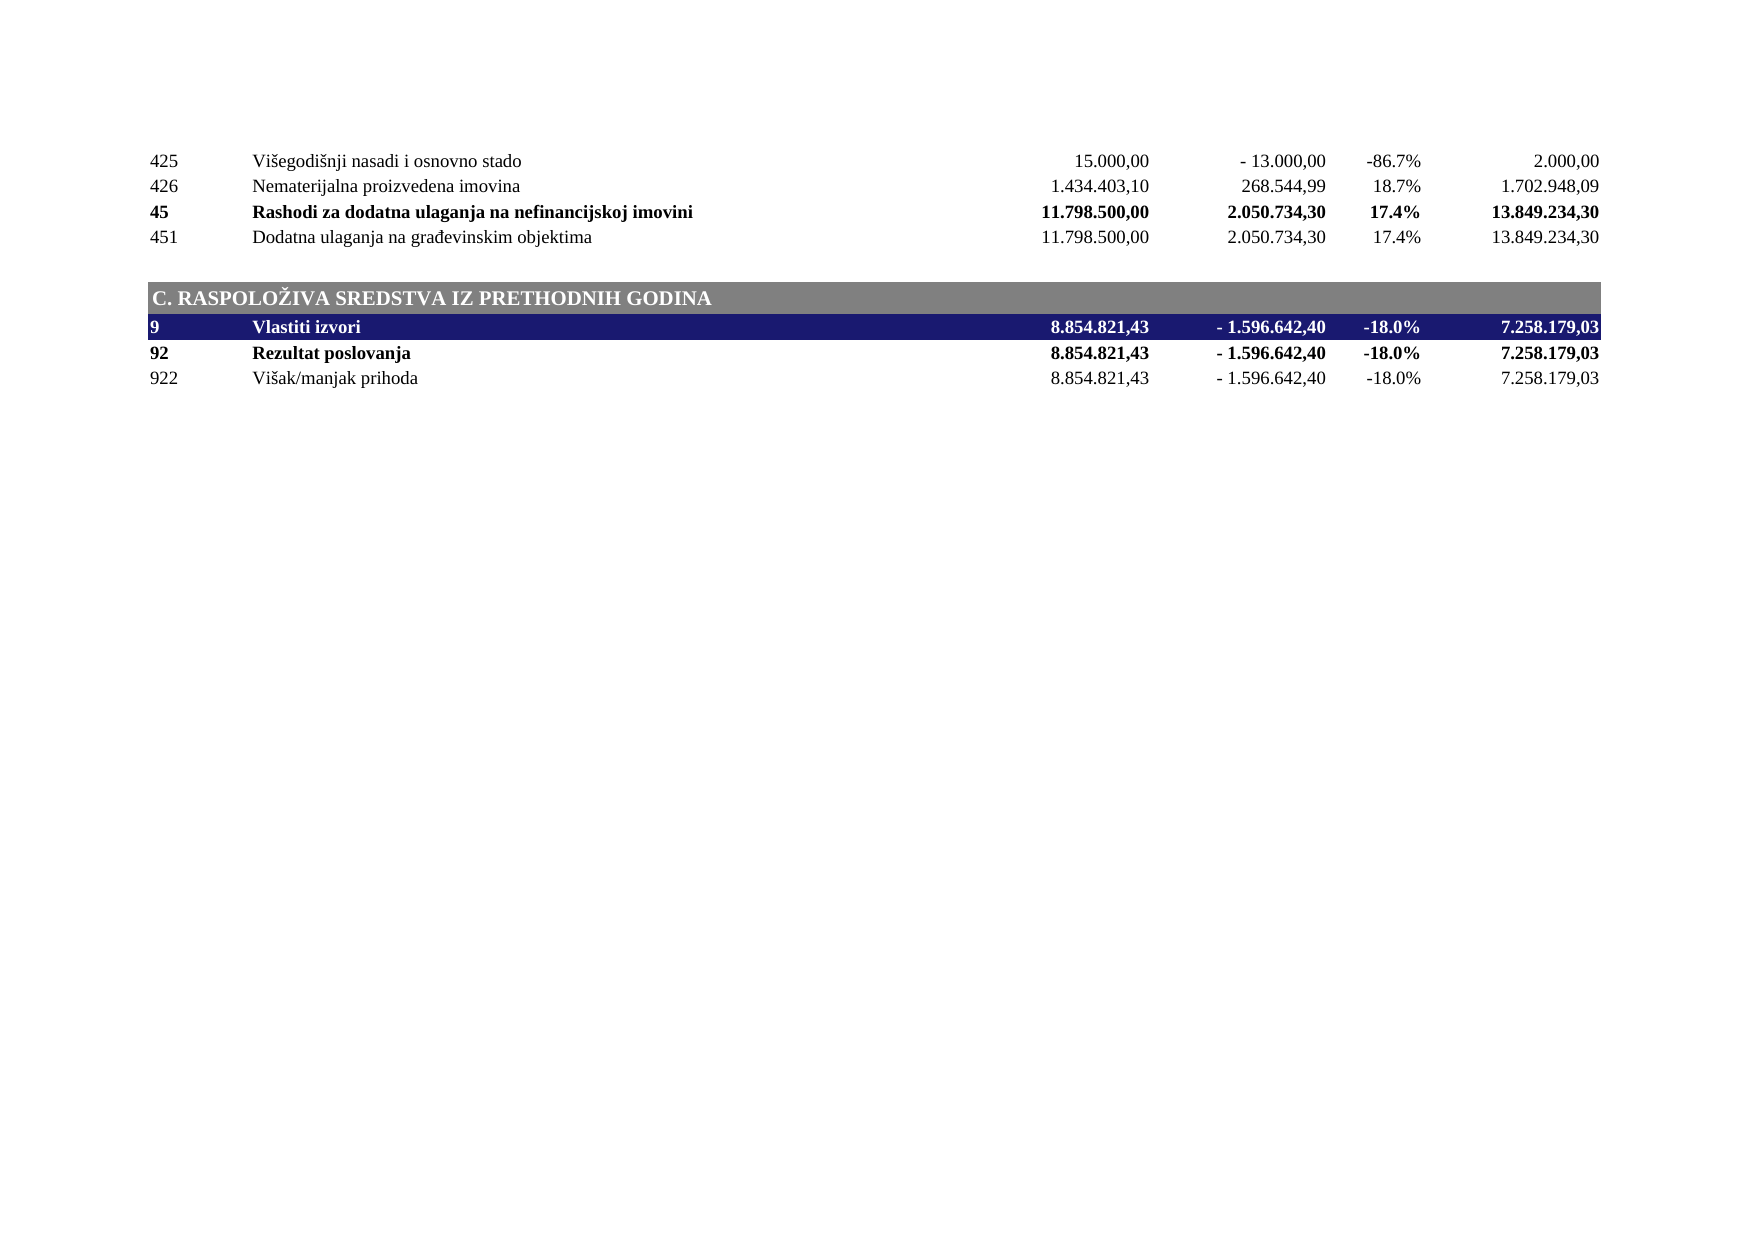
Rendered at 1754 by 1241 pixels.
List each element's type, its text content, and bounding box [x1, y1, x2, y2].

table_cell 13.849.234,30 [1423, 224, 1601, 250]
table_cell -18.0% [1328, 365, 1423, 391]
table_cell [250, 250, 971, 282]
table_cell -18.0% [1328, 314, 1423, 340]
table_cell 18.7% [1328, 173, 1423, 199]
table_cell Rezultat poslovanja [250, 340, 971, 365]
table_header [1601, 148, 1606, 423]
table_cell [971, 391, 1151, 423]
table_cell 92 [148, 340, 250, 365]
table_cell 1.702.948,09 [1423, 173, 1601, 199]
table_cell 13.849.234,30 [1423, 199, 1601, 224]
table_cell Vlastiti izvori [250, 314, 971, 340]
table_cell 2.000,00 [1423, 148, 1601, 173]
table_cell 8.854.821,43 [971, 365, 1151, 391]
table_cell 7.258.179,03 [1423, 314, 1601, 340]
table_cell 8.854.821,43 [971, 314, 1151, 340]
table_cell [971, 250, 1151, 282]
table_cell - 13.000,00 [1151, 148, 1328, 173]
table_cell 451 [148, 224, 250, 250]
table_cell [250, 391, 971, 423]
table_cell [1151, 282, 1328, 314]
table_cell 7.258.179,03 [1423, 340, 1601, 365]
table_cell 11.798.500,00 [971, 199, 1151, 224]
table_cell 2.050.734,30 [1151, 199, 1328, 224]
table_cell - 1.596.642,40 [1151, 365, 1328, 391]
table_cell 1.434.403,10 [971, 173, 1151, 199]
table_cell Višak/manjak prihoda [250, 365, 971, 391]
table_cell Nematerijalna proizvedena imovina [250, 173, 971, 199]
table_cell 7.258.179,03 [1423, 365, 1601, 391]
table_cell 17.4% [1328, 224, 1423, 250]
table_cell [1423, 250, 1601, 282]
table_cell [1423, 282, 1601, 314]
table_cell 15.000,00 [971, 148, 1151, 173]
table_cell [1328, 282, 1423, 314]
table_cell Višegodišnji nasadi i osnovno stado [250, 148, 971, 173]
table_cell 2.050.734,30 [1151, 224, 1328, 250]
table_cell -18.0% [1328, 340, 1423, 365]
table_cell 922 [148, 365, 250, 391]
table_cell 45 [148, 199, 250, 224]
table_cell 9 [148, 314, 250, 340]
table_cell 11.798.500,00 [971, 224, 1151, 250]
table_cell [1151, 391, 1328, 423]
table_cell 268.544,99 [1151, 173, 1328, 199]
table_cell Dodatna ulaganja na građevinskim objektima [250, 224, 971, 250]
table_cell [1151, 250, 1328, 282]
table_cell - 1.596.642,40 [1151, 314, 1328, 340]
table_cell [1328, 391, 1423, 423]
table_cell Rashodi za dodatna ulaganja na nefinancijskoj imovini [250, 199, 971, 224]
table_cell 8.854.821,43 [971, 340, 1151, 365]
table_cell - 1.596.642,40 [1151, 340, 1328, 365]
table_cell [148, 391, 250, 423]
table_cell [1423, 391, 1601, 423]
table_cell -86.7% [1328, 148, 1423, 173]
table_cell 426 [148, 173, 250, 199]
table_cell 425 [148, 148, 250, 173]
table_cell C. RASPOLOŽIVA SREDSTVA IZ PRETHODNIH GODINA [148, 282, 1151, 314]
table_cell [1328, 250, 1423, 282]
table_cell 17.4% [1328, 199, 1423, 224]
table_cell [148, 250, 250, 282]
